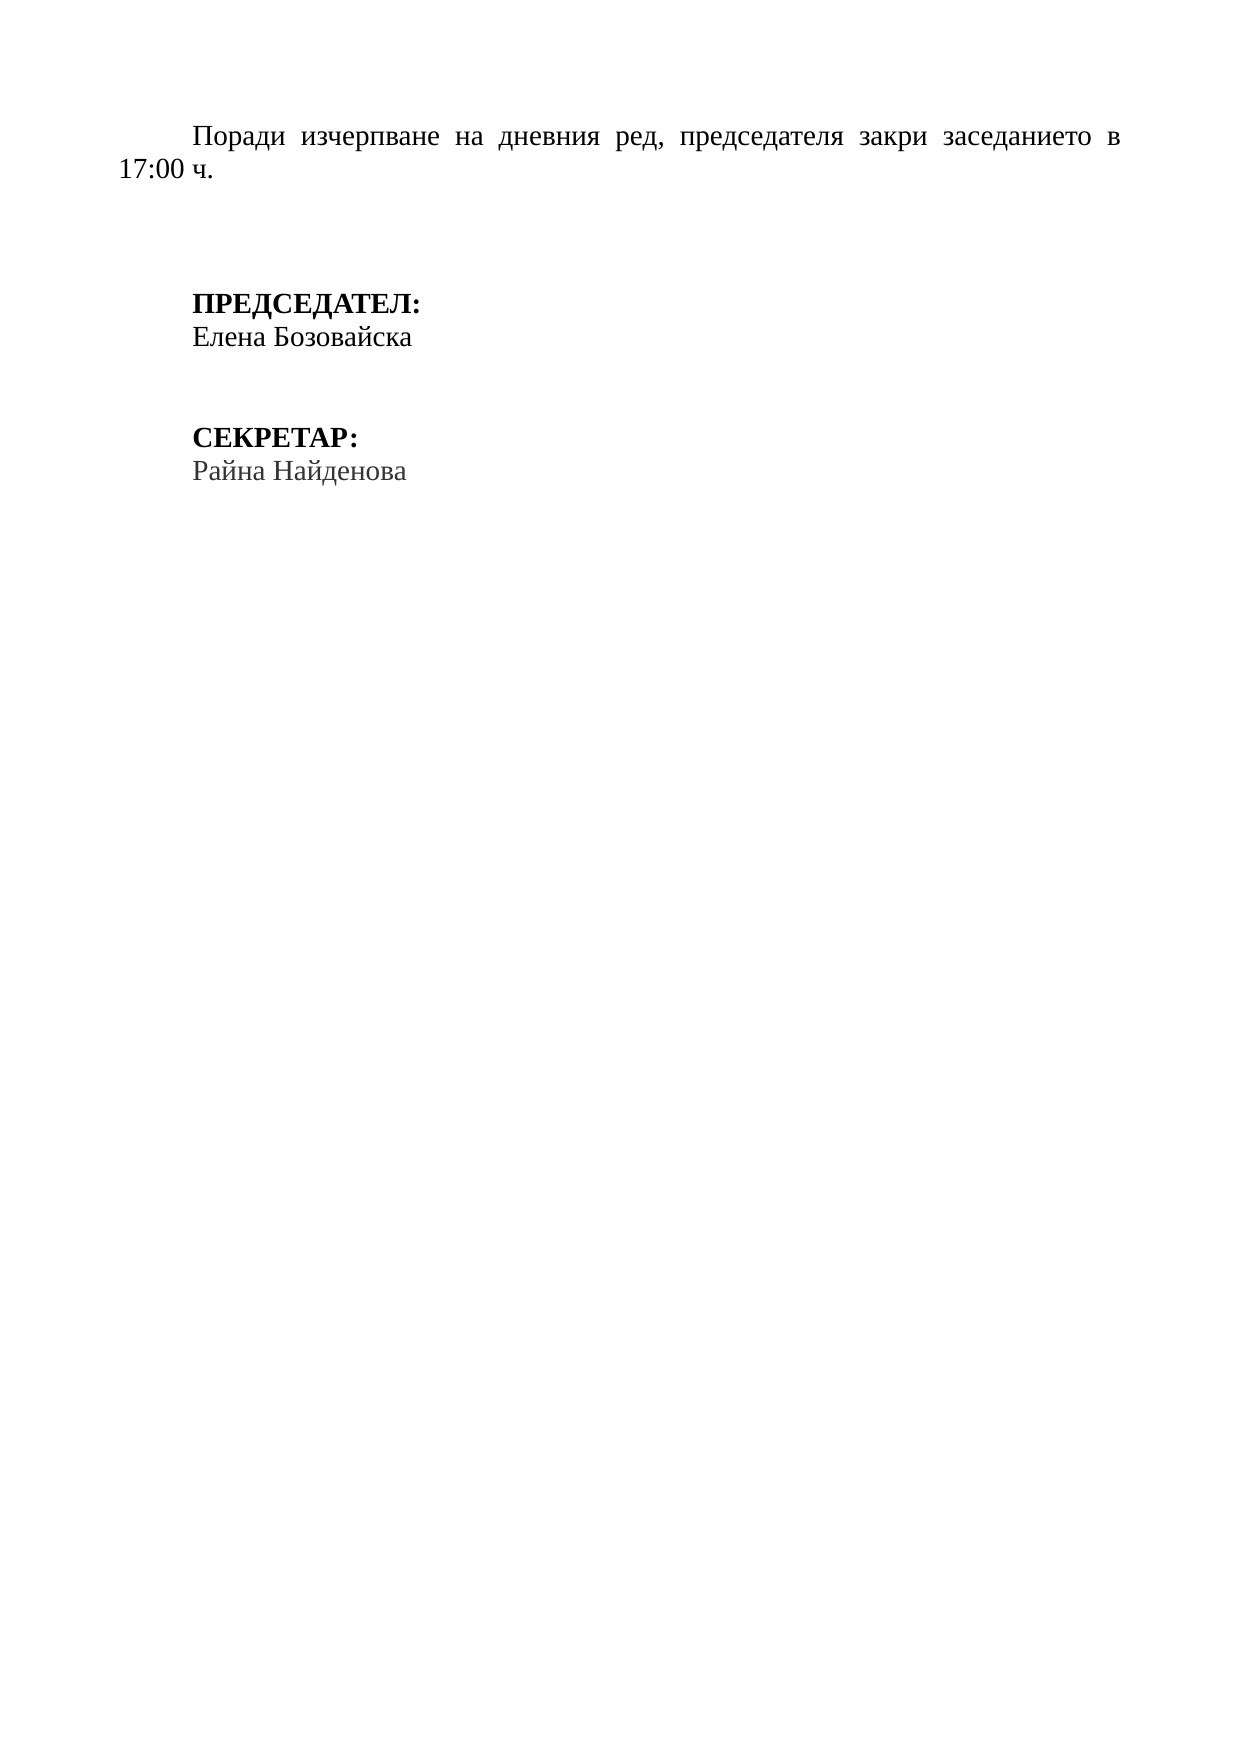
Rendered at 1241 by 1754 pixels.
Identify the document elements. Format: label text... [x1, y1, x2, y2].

text Поради изчерпване на дневния ред, председателя закри заседанието в 17:00 ч. [118, 118, 1122, 185]
text ПРЕДСЕДАТЕЛ: [118, 286, 1122, 319]
text СЕКРЕТАР: [118, 420, 1122, 453]
text Райна Найденова [118, 453, 1122, 487]
text Елена Бозовайска [118, 319, 1122, 353]
